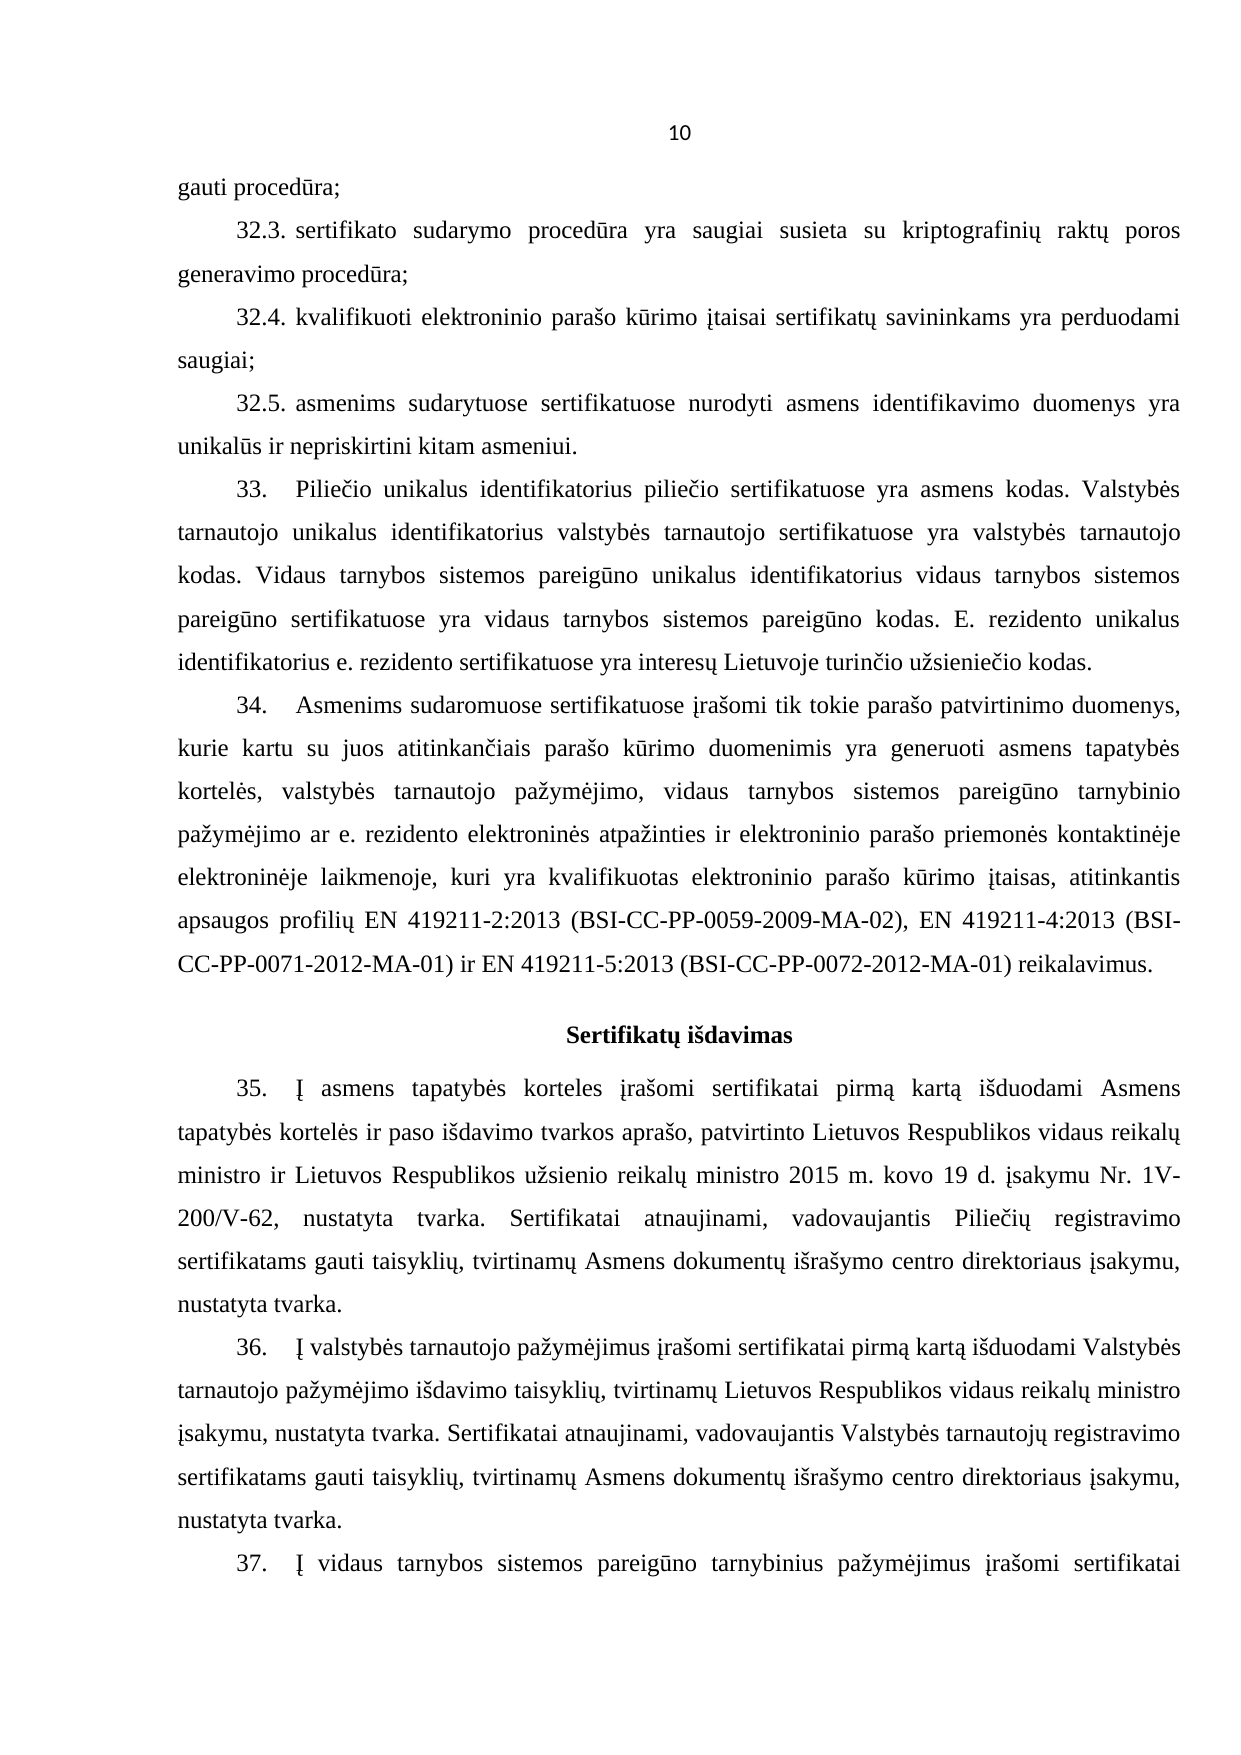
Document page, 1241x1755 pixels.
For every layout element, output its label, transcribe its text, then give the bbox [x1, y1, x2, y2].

text 33. Piliečio unikalus identifikatorius piliečio sertifikatuose yra asmens kodas. Valstybės tarnautojo unikalus identifikatorius valstybės tarnautojo sertifikatuose yra valstybės tarnautojo kodas. Vidaus tarnybos sistemos pareigūno unikalus identifikatorius vidaus tarnybos sistemos pareigūno sertifikatuose yra vidaus tarnybos sistemos pareigūno kodas. E. rezidento unikalus identifikatorius e. rezidento sertifikatuose yra interesų Lietuvoje turinčio užsieniečio kodas. [177, 474, 1181, 676]
text 32.4. kvalifikuoti elektroninio parašo kūrimo įtaisai sertifikatų savininkams yra perduodami saugiai; [177, 302, 1181, 374]
text 35. Į asmens tapatybės korteles įrašomi sertifikatai pirmą kartą išduodami Asmens tapatybės kortelės ir paso išdavimo tvarkos aprašo, patvirtinto Lietuvos Respublikos vidaus reikalų ministro ir Lietuvos Respublikos užsienio reikalų ministro 2015 m. kovo 19 d. įsakymu Nr. 1V-200/V-62, nustatyta tvarka. Sertifikatai atnaujinami, vadovaujantis Piliečių registravimo sertifikatams gauti taisyklių, tvirtinamų Asmens dokumentų išrašymo centro direktoriaus įsakymu, nustatyta tvarka. [177, 1073, 1181, 1318]
text gauti procedūra; [177, 172, 1181, 201]
text 32.5. asmenims sudarytuose sertifikatuose nurodyti asmens identifikavimo duomenys yra unikalūs ir nepriskirtini kitam asmeniui. [177, 388, 1181, 460]
text 36. Į valstybės tarnautojo pažymėjimus įrašomi sertifikatai pirmą kartą išduodami Valstybės tarnautojo pažymėjimo išdavimo taisyklių, tvirtinamų Lietuvos Respublikos vidaus reikalų ministro įsakymu, nustatyta tvarka. Sertifikatai atnaujinami, vadovaujantis Valstybės tarnautojų registravimo sertifikatams gauti taisyklių, tvirtinamų Asmens dokumentų išrašymo centro direktoriaus įsakymu, nustatyta tvarka. [177, 1332, 1181, 1533]
text 34. Asmenims sudaromuose sertifikatuose įrašomi tik tokie parašo patvirtinimo duomenys, kurie kartu su juos atitinkančiais parašo kūrimo duomenimis yra generuoti asmens tapatybės kortelės, valstybės tarnautojo pažymėjimo, vidaus tarnybos sistemos pareigūno tarnybinio pažymėjimo ar e. rezidento elektroninės atpažinties ir elektroninio parašo priemonės kontaktinėje elektroninėje laikmenoje, kuri yra kvalifikuotas elektroninio parašo kūrimo įtaisas, atitinkantis apsaugos profilių EN 419211-2:2013 (BSI-CC-PP-0059-2009-MA-02), EN 419211-4:2013 (BSI-CC-PP-0071-2012-MA-01) ir EN 419211-5:2013 (BSI-CC-PP-0072-2012-MA-01) reikalavimus. [177, 690, 1181, 977]
subtitle Sertifikatų išdavimas [177, 1021, 1181, 1049]
text 37. Į vidaus tarnybos sistemos pareigūno tarnybinius pažymėjimus įrašomi sertifikatai [177, 1548, 1181, 1577]
text 32.3. sertifikato sudarymo procedūra yra saugiai susieta su kriptografinių raktų poros generavimo procedūra; [177, 216, 1181, 287]
